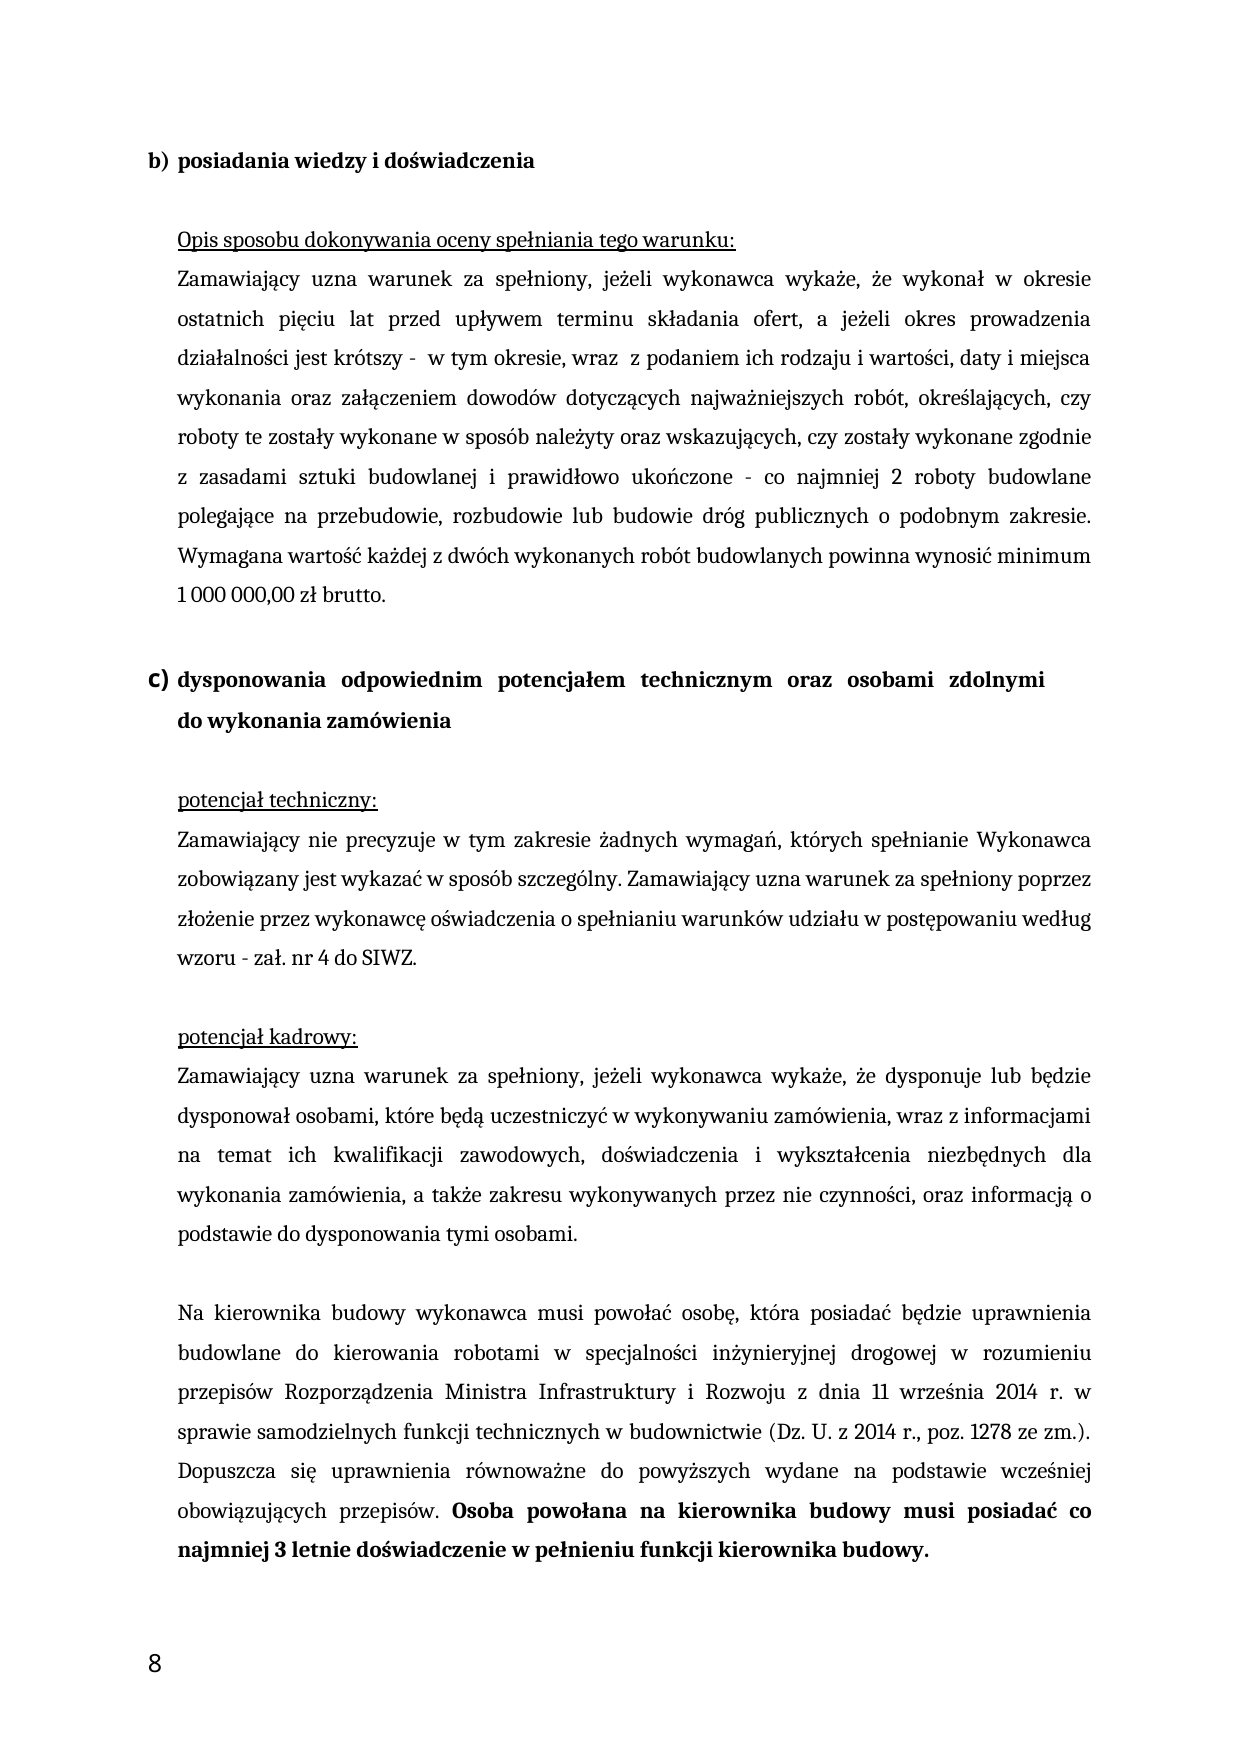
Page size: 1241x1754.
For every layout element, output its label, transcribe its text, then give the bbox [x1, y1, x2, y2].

text Zamawiający uzna warunek za spełniony, jeżeli wykonawca wykaże, że dysponuje lub będzie dysponował osobami, które będą uczestniczyć w wykonywaniu zamówienia, wraz z informacjami na temat ich kwalifikacji zawodowych, doświadczenia i wykształcenia niezbędnych dla wykonania zamówienia, a także zakresu wykonywanych przez nie czynności, oraz informacją o podstawie do dysponowania tymi osobami. [177, 1063, 1093, 1248]
text Zamawiający uzna warunek za spełniony, jeżeli wykonawca wykaże, że wykonał w okresie ostatnich pięciu lat przed upływem terminu składania ofert, a jeżeli okres prowadzenia działalności jest krótszy - w tym okresie, wraz z podaniem ich rodzaju i wartości, daty i miejsca wykonania oraz załączeniem dowodów dotyczących najważniejszych robót, określających, czy roboty te zostały wykonane w sposób należyty oraz wskazujących, czy zostały wykonane zgodnie z zasadami sztuki budowlanej i prawidłowo ukończone - co najmniej 2 roboty budowlane polegające na przebudowie, rozbudowie lub budowie dróg publicznych o podobnym zakresie. Wymagana wartość każdej z dwóch wykonanych robót budowlanych powinna wynosić minimum 1 000 000,00 zł brutto. [177, 266, 1093, 608]
text Zamawiający nie precyzuje w tym zakresie żadnych wymagań, których spełnianie Wykonawca zobowiązany jest wykazać w sposób szczególny. Zamawiający uzna warunek za spełniony poprzez złożenie przez wykonawcę oświadczenia o spełnianiu warunków udziału w postępowaniu według wzoru - zał. nr 4 do SIWZ. [177, 826, 1093, 971]
text potencjał techniczny: [177, 787, 1093, 813]
list dysponowania odpowiednim potencjałem technicznym oraz osobami zdolnymi do wykonania zamówienia [148, 661, 1061, 734]
text Opis sposobu dokonywania oceny spełniania tego warunku: [177, 227, 1093, 253]
text potencjał kadrowy: [177, 1024, 1093, 1050]
list posiadania wiedzy i doświadczenia [148, 148, 1093, 174]
text Na kierownika budowy wykonawca musi powołać osobę, która posiadać będzie uprawnienia budowlane do kierowania robotami w specjalności inżynieryjnej drogowej w rozumieniu przepisów Rozporządzenia Ministra Infrastruktury i Rozwoju z dnia 11 września 2014 r. w sprawie samodzielnych funkcji technicznych w budownictwie (Dz. U. z 2014 r., poz. 1278 ze zm.). Dopuszcza się uprawnienia równoważne do powyższych wydane na podstawie wcześniej obowiązujących przepisów. Osoba powołana na kierownika budowy musi posiadać co najmniej 3 letnie doświadczenie w pełnieniu funkcji kierownika budowy. [177, 1300, 1093, 1563]
